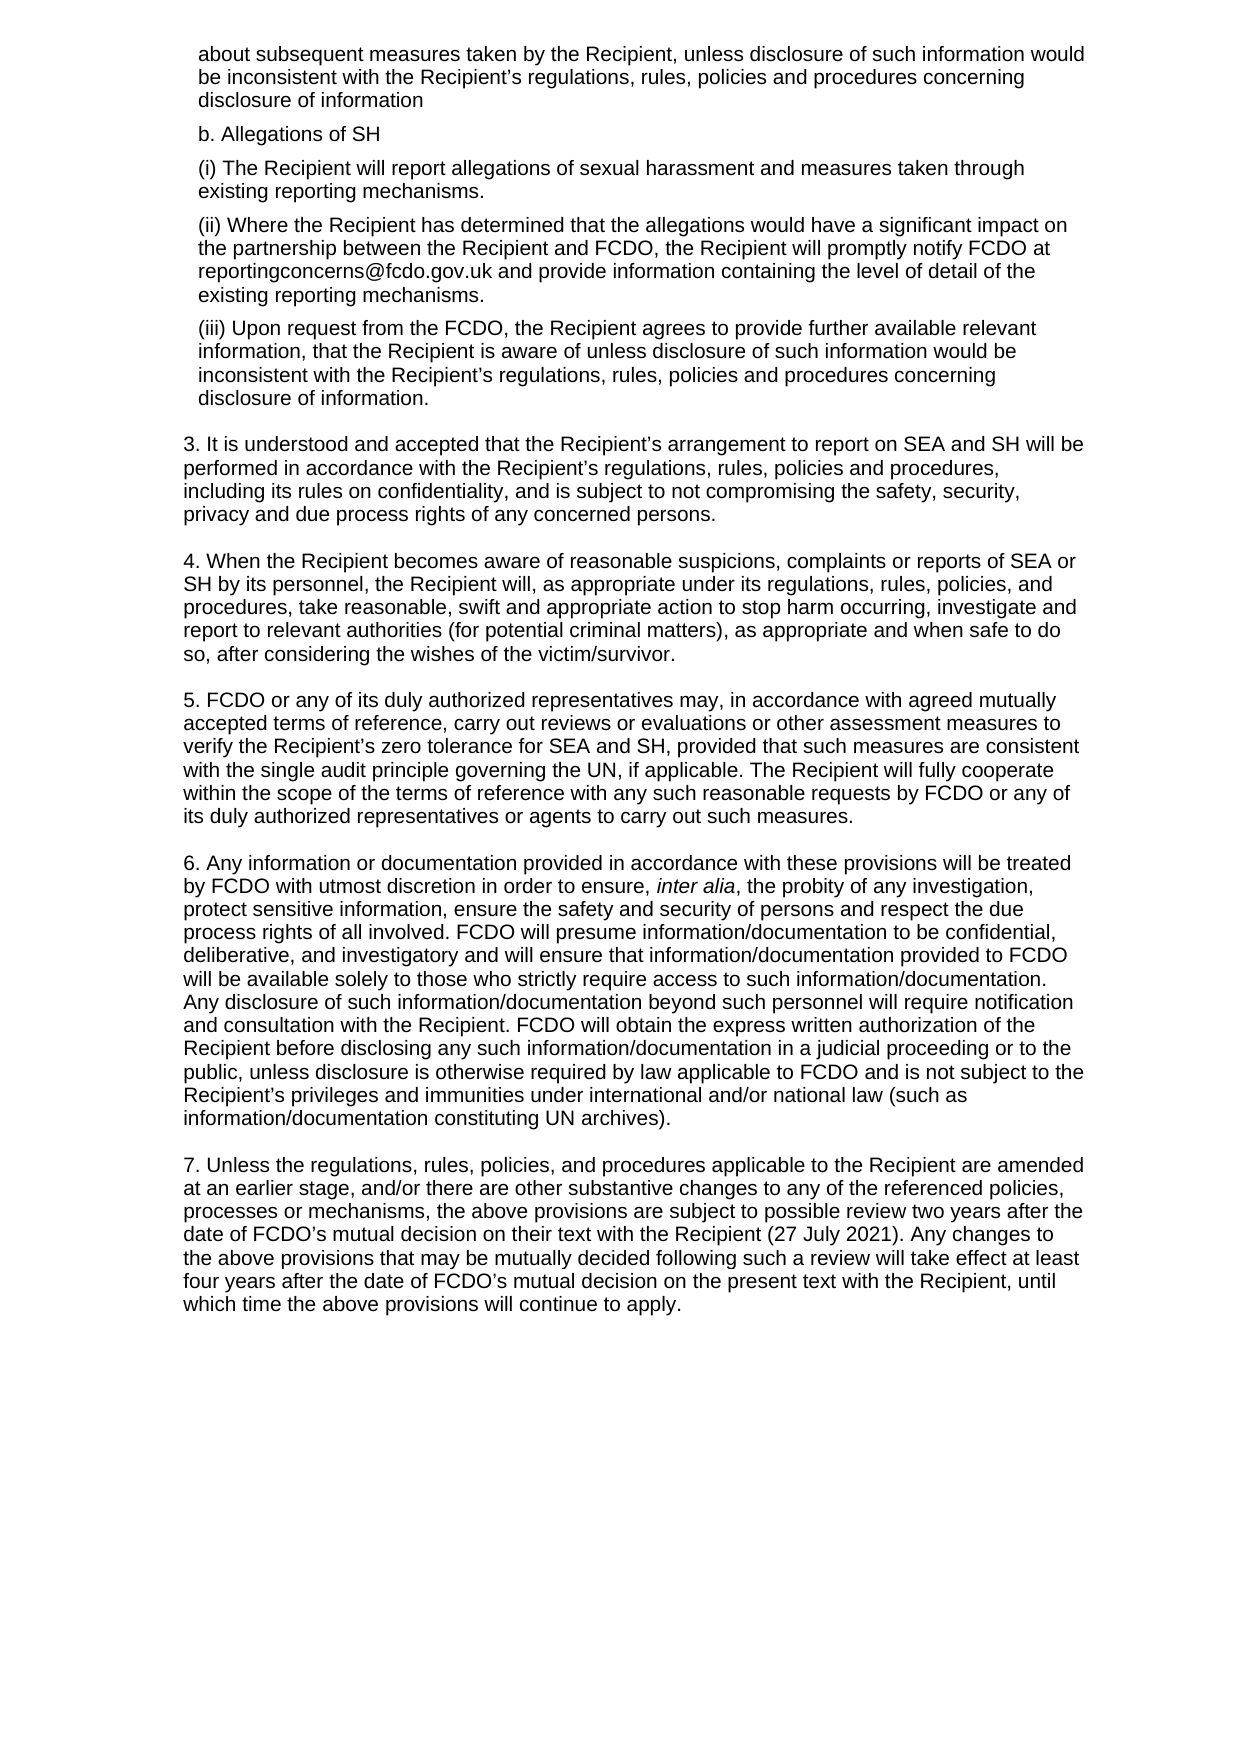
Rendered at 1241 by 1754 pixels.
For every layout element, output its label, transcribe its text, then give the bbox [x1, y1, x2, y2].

text (ii) Where the Recipient has determined that the allegations would have a significant impact on the partnership between the Recipient and FCDO, the Recipient will promptly notify FCDO at reportingconcerns@fcdo.gov.uk and provide information containing the level of detail of the existing reporting mechanisms. [198, 213, 1087, 306]
text about subsequent measures taken by the Recipient, unless disclosure of such information would be inconsistent with the Recipient’s regulations, rules, policies and procedures concerning disclosure of information [198, 42, 1087, 112]
text 3. It is understood and accepted that the Recipient’s arrangement to report on SEA and SH will be performed in accordance with the Recipient’s regulations, rules, policies and procedures, including its rules on confidentiality, and is subject to not compromising the safety, security, privacy and due process rights of any concerned persons. [183, 433, 1087, 526]
text 7. Unless the regulations, rules, policies, and procedures applicable to the Recipient are amended at an earlier stage, and/or there are other substantive changes to any of the referenced policies, processes or mechanisms, the above provisions are subject to possible review two years after the date of FCDO’s mutual decision on their text with the Recipient (27 July 2021). Any changes to the above provisions that may be mutually decided following such a review will take effect at least four years after the date of FCDO’s mutual decision on the present text with the Recipient, until which time the above provisions will continue to apply. [183, 1153, 1087, 1316]
text 4. When the Recipient becomes aware of reasonable suspicions, complaints or reports of SEA or SH by its personnel, the Recipient will, as appropriate under its regulations, rules, policies, and procedures, take reasonable, swift and appropriate action to stop harm occurring, investigate and report to relevant authorities (for potential criminal matters), as appropriate and when safe to do so, after considering the wishes of the victim/survivor. [183, 549, 1087, 665]
text b. Allegations of SH [198, 123, 1087, 146]
text (iii) Upon request from the FCDO, the Recipient agrees to provide further available relevant information, that the Recipient is aware of unless disclosure of such information would be inconsistent with the Recipient’s regulations, rules, policies and procedures concerning disclosure of information. [198, 317, 1087, 410]
text 5. FCDO or any of its duly authorized representatives may, in accordance with agreed mutually accepted terms of reference, carry out reviews or evaluations or other assessment measures to verify the Recipient’s zero tolerance for SEA and SH, provided that such measures are consistent with the single audit principle governing the UN, if applicable. The Recipient will fully cooperate within the scope of the terms of reference with any such reasonable requests by FCDO or any of its duly authorized representatives or agents to carry out such measures. [183, 688, 1087, 828]
text (i) The Recipient will report allegations of sexual harassment and measures taken through existing reporting mechanisms. [198, 156, 1087, 203]
text 6. Any information or documentation provided in accordance with these provisions will be treated by FCDO with utmost discretion in order to ensure, inter alia, the probity of any investigation, protect sensitive information, ensure the safety and security of persons and respect the due process rights of all involved. FCDO will presume information/documentation to be confidential, deliberative, and investigatory and will ensure that information/documentation provided to FCDO will be available solely to those who strictly require access to such information/documentation. Any disclosure of such information/documentation beyond such personnel will require notification and consultation with the Recipient. FCDO will obtain the express written authorization of the Recipient before disclosing any such information/documentation in a judicial proceeding or to the public, unless disclosure is otherwise required by law applicable to FCDO and is not subject to the Recipient’s privileges and immunities under international and/or national law (such as information/documentation constituting UN archives). [183, 851, 1087, 1130]
